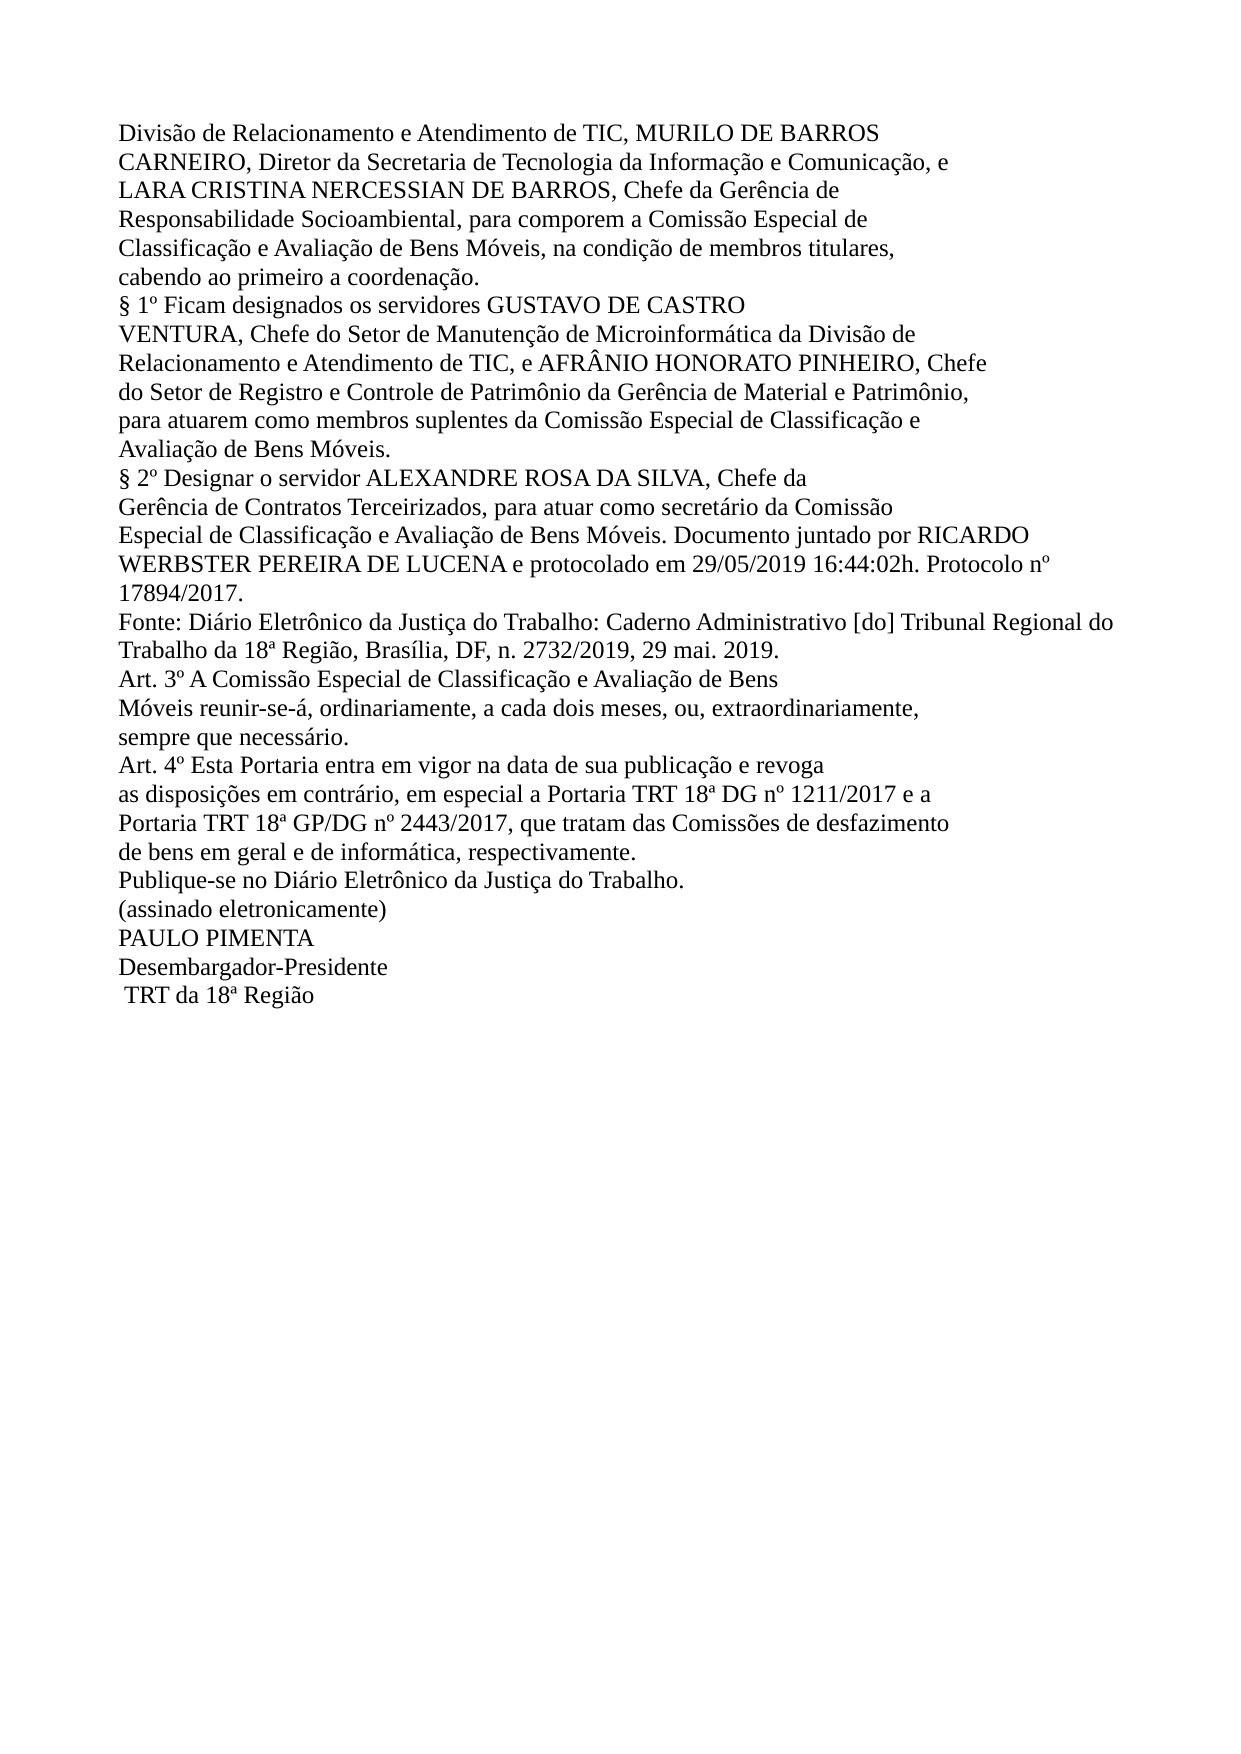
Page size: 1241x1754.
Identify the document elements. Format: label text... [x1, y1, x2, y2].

text de bens em geral e de informática, respectivamente. [118, 837, 1122, 866]
text Art. 4º Esta Portaria entra em vigor na data de sua publicação e revoga [118, 751, 1122, 779]
text TRT da 18ª Região [118, 981, 1122, 1009]
text Divisão de Relacionamento e Atendimento de TIC, MURILO DE BARROS [118, 118, 1122, 147]
text VENTURA, Chefe do Setor de Manutenção de Microinformática da Divisão de [118, 319, 1122, 348]
text Especial de Classificação e Avaliação de Bens Móveis. Documento juntado por RICARDO WERBSTER PEREIRA DE LUCENA e protocolado em 29/05/2019 16:44:02h. Protocolo nº 17894/2017. [118, 521, 1122, 607]
text Desembargador-Presidente [118, 952, 1122, 981]
text Publique-se no Diário Eletrônico da Justiça do Trabalho. [118, 866, 1122, 894]
text § 2º Designar o servidor ALEXANDRE ROSA DA SILVA, Chefe da [118, 463, 1122, 492]
text as disposições em contrário, em especial a Portaria TRT 18ª DG nº 1211/2017 e a [118, 779, 1122, 808]
text Classificação e Avaliação de Bens Móveis, na condição de membros titulares, [118, 233, 1122, 262]
text Relacionamento e Atendimento de TIC, e AFRÂNIO HONORATO PINHEIRO, Chefe [118, 348, 1122, 377]
text cabendo ao primeiro a coordenação. [118, 262, 1122, 291]
text CARNEIRO, Diretor da Secretaria de Tecnologia da Informação e Comunicação, e [118, 147, 1122, 176]
text sempre que necessário. [118, 722, 1122, 751]
text Art. 3º A Comissão Especial de Classificação e Avaliação de Bens [118, 664, 1122, 693]
text PAULO PIMENTA [118, 923, 1122, 952]
text do Setor de Registro e Controle de Patrimônio da Gerência de Material e Patrimônio, [118, 377, 1122, 406]
text (assinado eletronicamente) [118, 894, 1122, 923]
text § 1º Ficam designados os servidores GUSTAVO DE CASTRO [118, 291, 1122, 319]
text Gerência de Contratos Terceirizados, para atuar como secretário da Comissão [118, 492, 1122, 521]
text Portaria TRT 18ª GP/DG nº 2443/2017, que tratam das Comissões de desfazimento [118, 808, 1122, 837]
text Responsabilidade Socioambiental, para comporem a Comissão Especial de [118, 204, 1122, 233]
text Fonte: Diário Eletrônico da Justiça do Trabalho: Caderno Administrativo [do] Tribunal Regional do Trabalho da 18ª Região, Brasília, DF, n. 2732/2019, 29 mai. 2019. [118, 607, 1122, 664]
text Avaliação de Bens Móveis. [118, 434, 1122, 463]
text Móveis reunir-se-á, ordinariamente, a cada dois meses, ou, extraordinariamente, [118, 693, 1122, 722]
text para atuarem como membros suplentes da Comissão Especial de Classificação e [118, 406, 1122, 434]
text LARA CRISTINA NERCESSIAN DE BARROS, Chefe da Gerência de [118, 176, 1122, 204]
